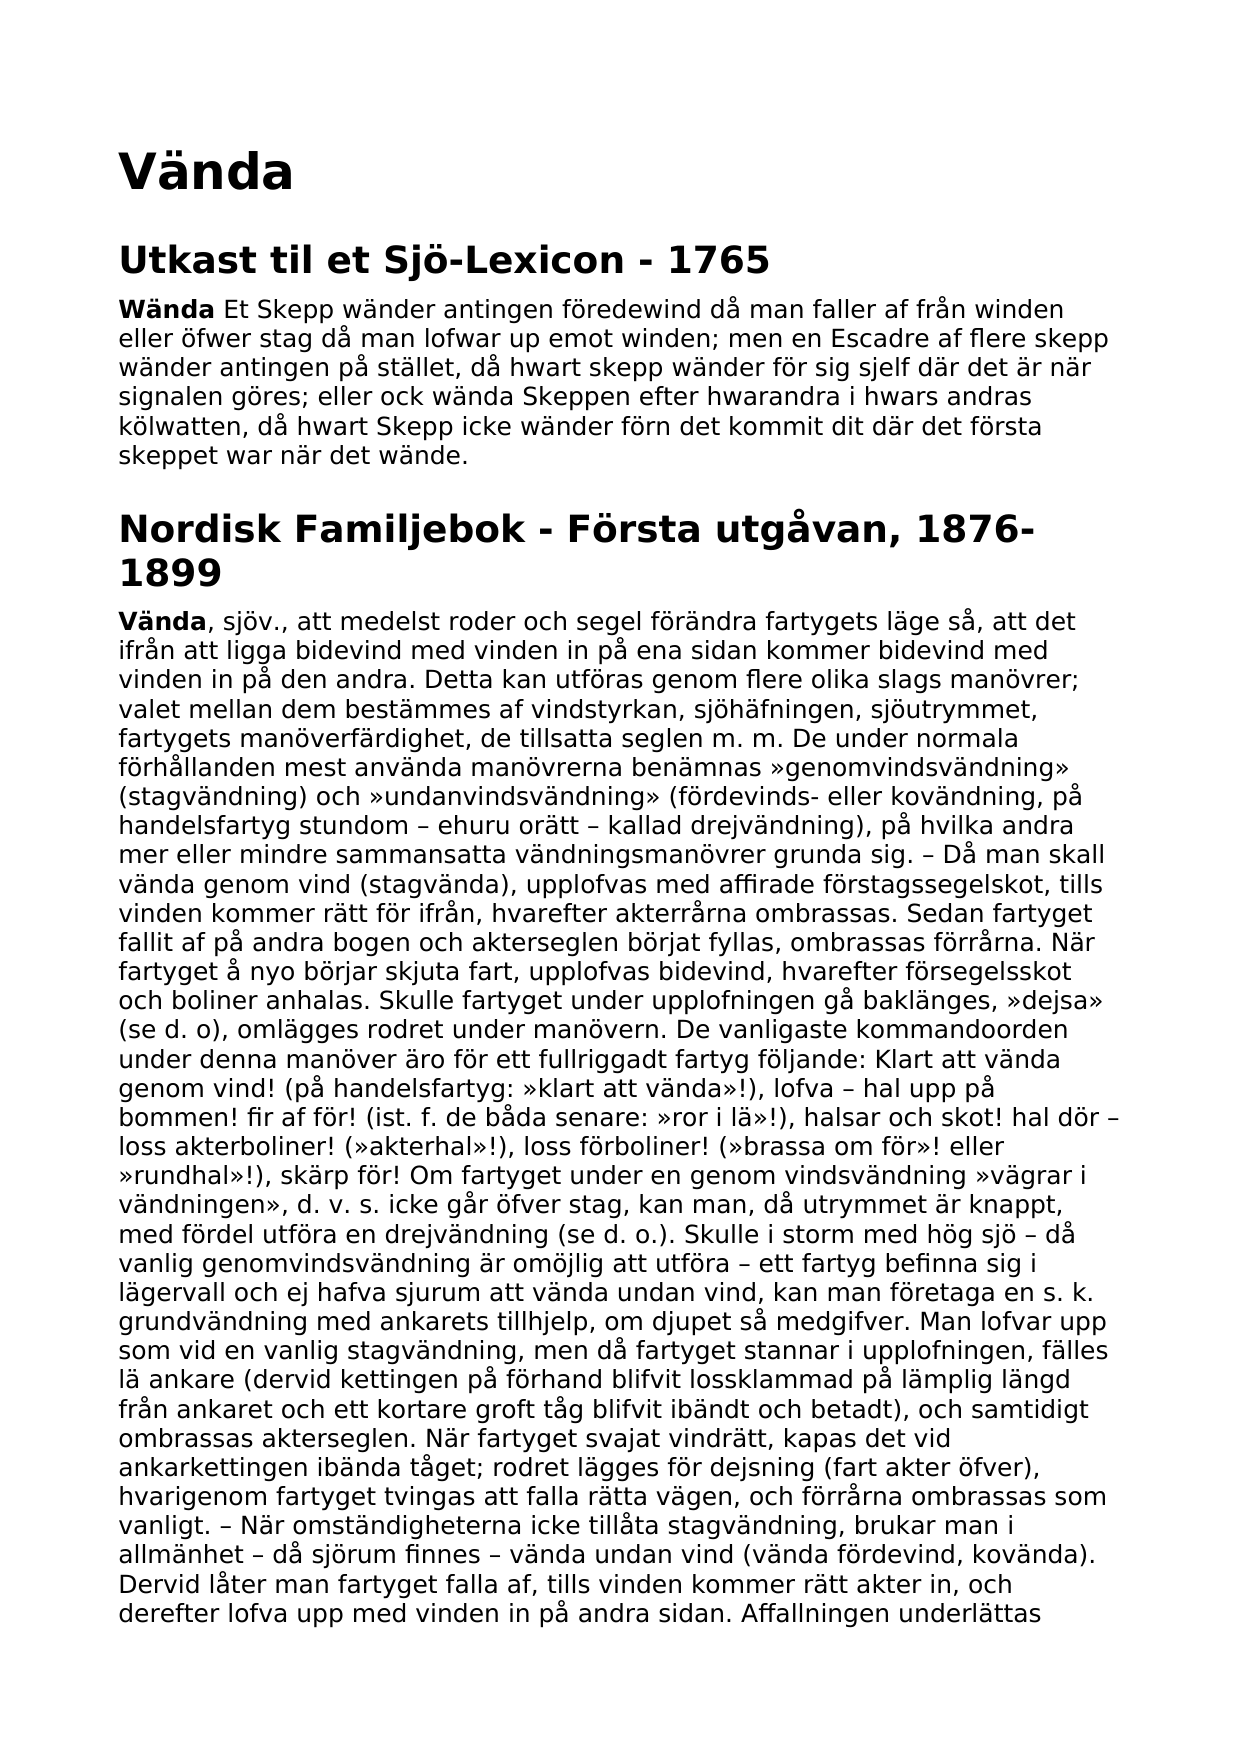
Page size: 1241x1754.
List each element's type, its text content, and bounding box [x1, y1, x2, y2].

subtitle Nordisk Familjebok - Första utgåvan, 1876-1899 [118, 507, 1122, 595]
text Wända Et Skepp wänder antingen föredewind då man faller af från winden eller öfwer stag då man lofwar up emot winden; men en Escadre af flere skepp wänder antingen på stället, då hwart skepp wänder för sig sjelf där det är när signalen göres; eller ock wända Skeppen efter hwarandra i hwars andras kölwatten, då hwart Skepp icke wänder förn det kommit dit där det första skeppet war när det wände. [118, 295, 1122, 470]
text Vända, sjöv., att medelst roder och segel förändra fartygets läge så, att det ifrån att ligga bidevind med vinden in på ena sidan kommer bidevind med vinden in på den andra. Detta kan utföras genom flere olika slags manövrer; valet mellan dem bestämmes af vindstyrkan, sjöhäfningen, sjöutrymmet, fartygets manöverfärdighet, de tillsatta seglen m. m. De under normala förhållanden mest använda manövrerna benämnas »genomvindsvändning» (stagvändning) och »undanvindsvändning» (fördevinds- eller kovändning, på handelsfartyg stundom – ehuru orätt – kallad drejvändning), på hvilka andra mer eller mindre sammansatta vändningsmanövrer grunda sig. – Då man skall vända genom vind (stagvända), upplofvas med affirade förstagssegelskot, tills vinden kommer rätt för ifrån, hvarefter akterrårna ombrassas. Sedan fartyget fallit af på andra bogen och akterseglen börjat fyllas, ombrassas förrårna. När fartyget å nyo börjar skjuta fart, upplofvas bidevind, hvarefter försegelsskot och boliner anhalas. Skulle fartyget under upplofningen gå baklänges, »dejsa» (se d. o), omlägges rodret under manövern. De vanligaste kommandoorden under denna manöver äro för ett fullriggadt fartyg följande: Klart att vända genom vind! (på handelsfartyg: »klart att vända»!), lofva – hal upp på bommen! fir af för! (ist. f. de båda senare: »ror i lä»!), halsar och skot! hal dör – loss akterboliner! (»akterhal»!), loss förboliner! (»brassa om för»! eller »rundhal»!), skärp för! Om fartyget under en genom vindsvändning »vägrar i vändningen», d. v. s. icke går öfver stag, kan man, då utrymmet är knappt, med fördel utföra en drejvändning (se d. o.). Skulle i storm med hög sjö – då vanlig genomvindsvändning är omöjlig att utföra – ett fartyg befinna sig i lägervall och ej hafva sjurum att vända undan vind, kan man företaga en s. k. grundvändning med ankarets tillhjelp, om djupet så medgifver. Man lofvar upp som vid en vanlig stagvändning, men då fartyget stannar i upplofningen, fälles lä ankare (dervid kettingen på förhand blifvit lossklammad på lämplig längd från ankaret och ett kortare groft tåg blifvit ibändt och betadt), och samtidigt ombrassas akterseglen. När fartyget svajat vindrätt, kapas det vid ankarkettingen ibända tåget; rodret lägges för dejsning (fart akter öfver), hvarigenom fartyget tvingas att falla rätta vägen, och förrårna ombrassas som vanligt. – När omständigheterna icke tillåta stagvändning, brukar man i allmänhet – då sjörum finnes – vända undan vind (vända fördevind, kovända). Dervid låter man fartyget falla af, tills vinden kommer rätt akter in, och derefter lofva upp med vinden in på andra sidan. Affallningen underlättas [118, 607, 1122, 1628]
subtitle Utkast til et Sjö-Lexicon - 1765 [118, 239, 1122, 282]
subtitle Vända [118, 143, 1122, 201]
